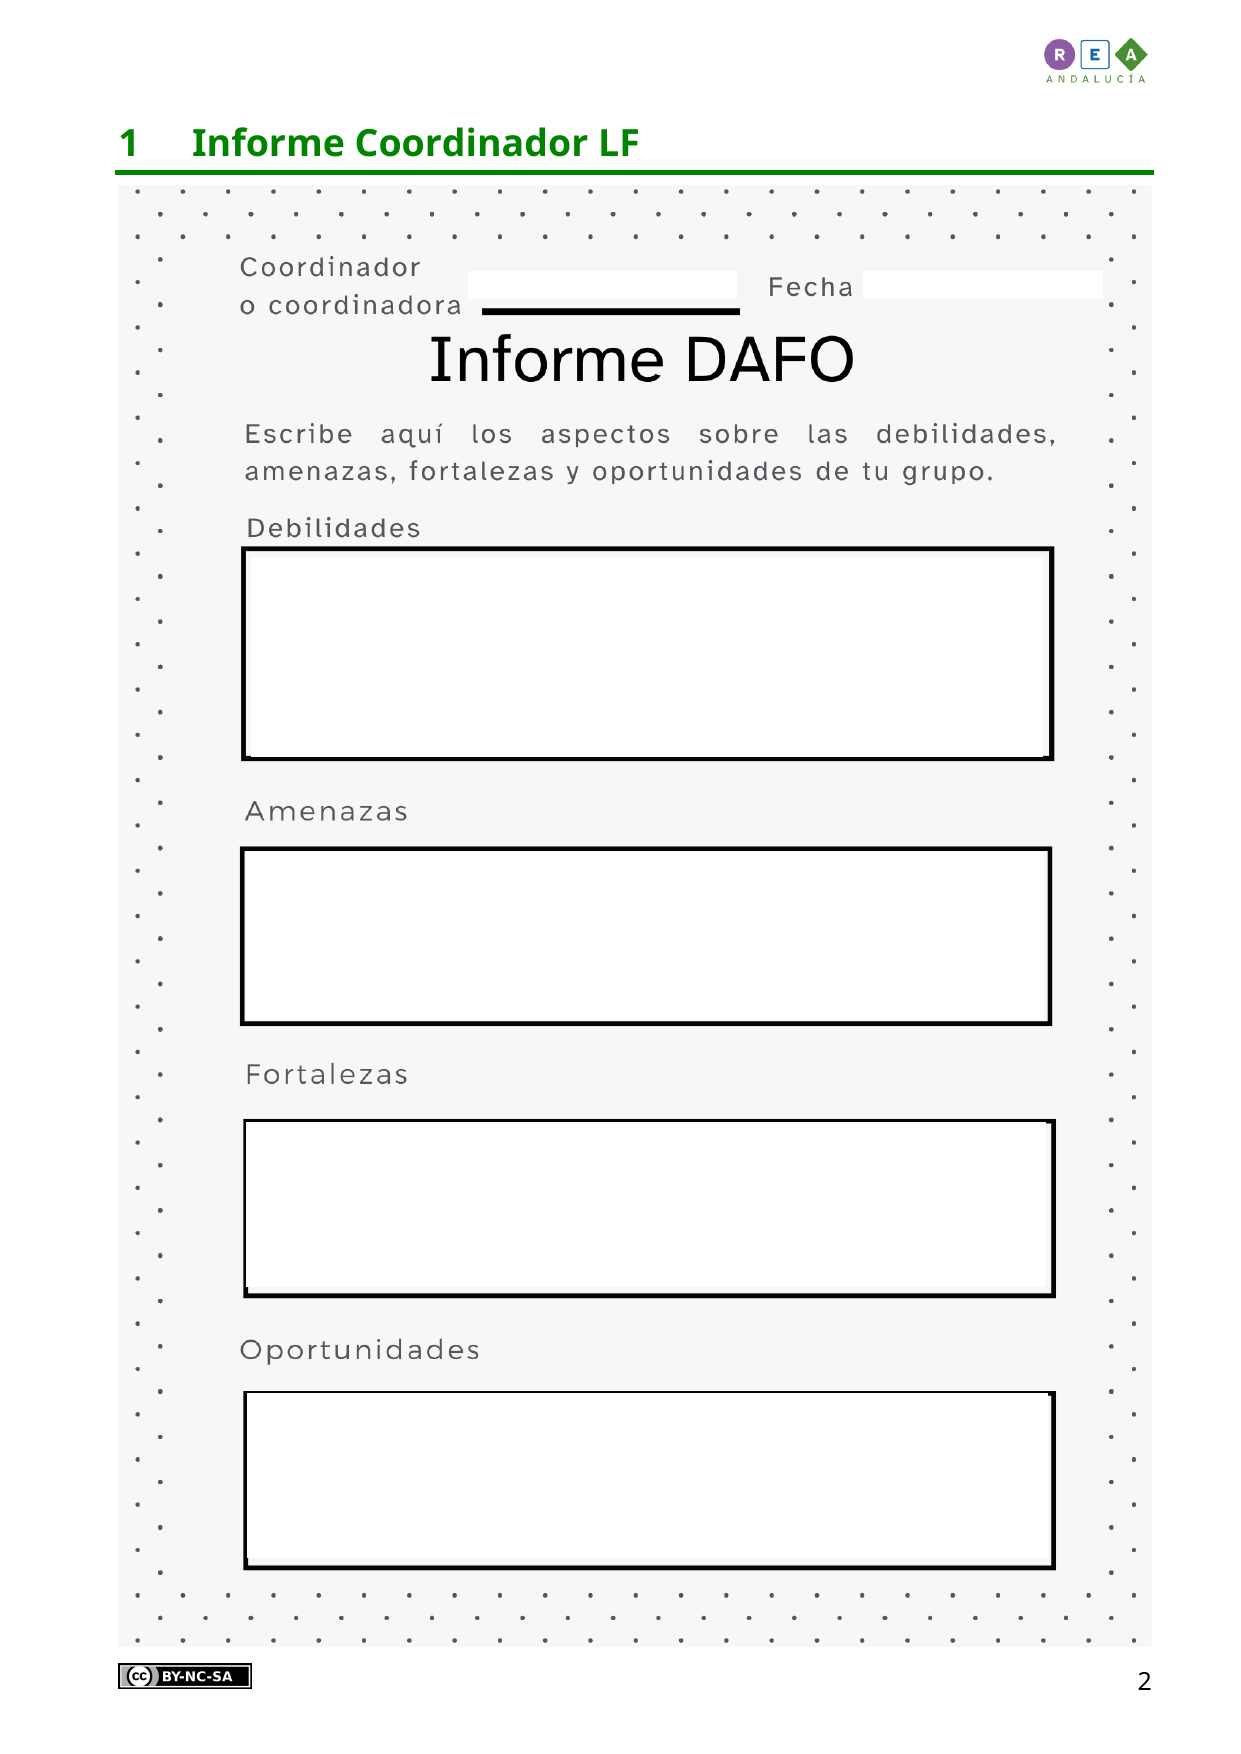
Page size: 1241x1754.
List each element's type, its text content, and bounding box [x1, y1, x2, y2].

picture [118, 185, 1152, 1647]
subtitle Informe Coordinador LF [115, 113, 1154, 170]
picture [118, 1663, 536, 1698]
picture [1039, 33, 1152, 88]
